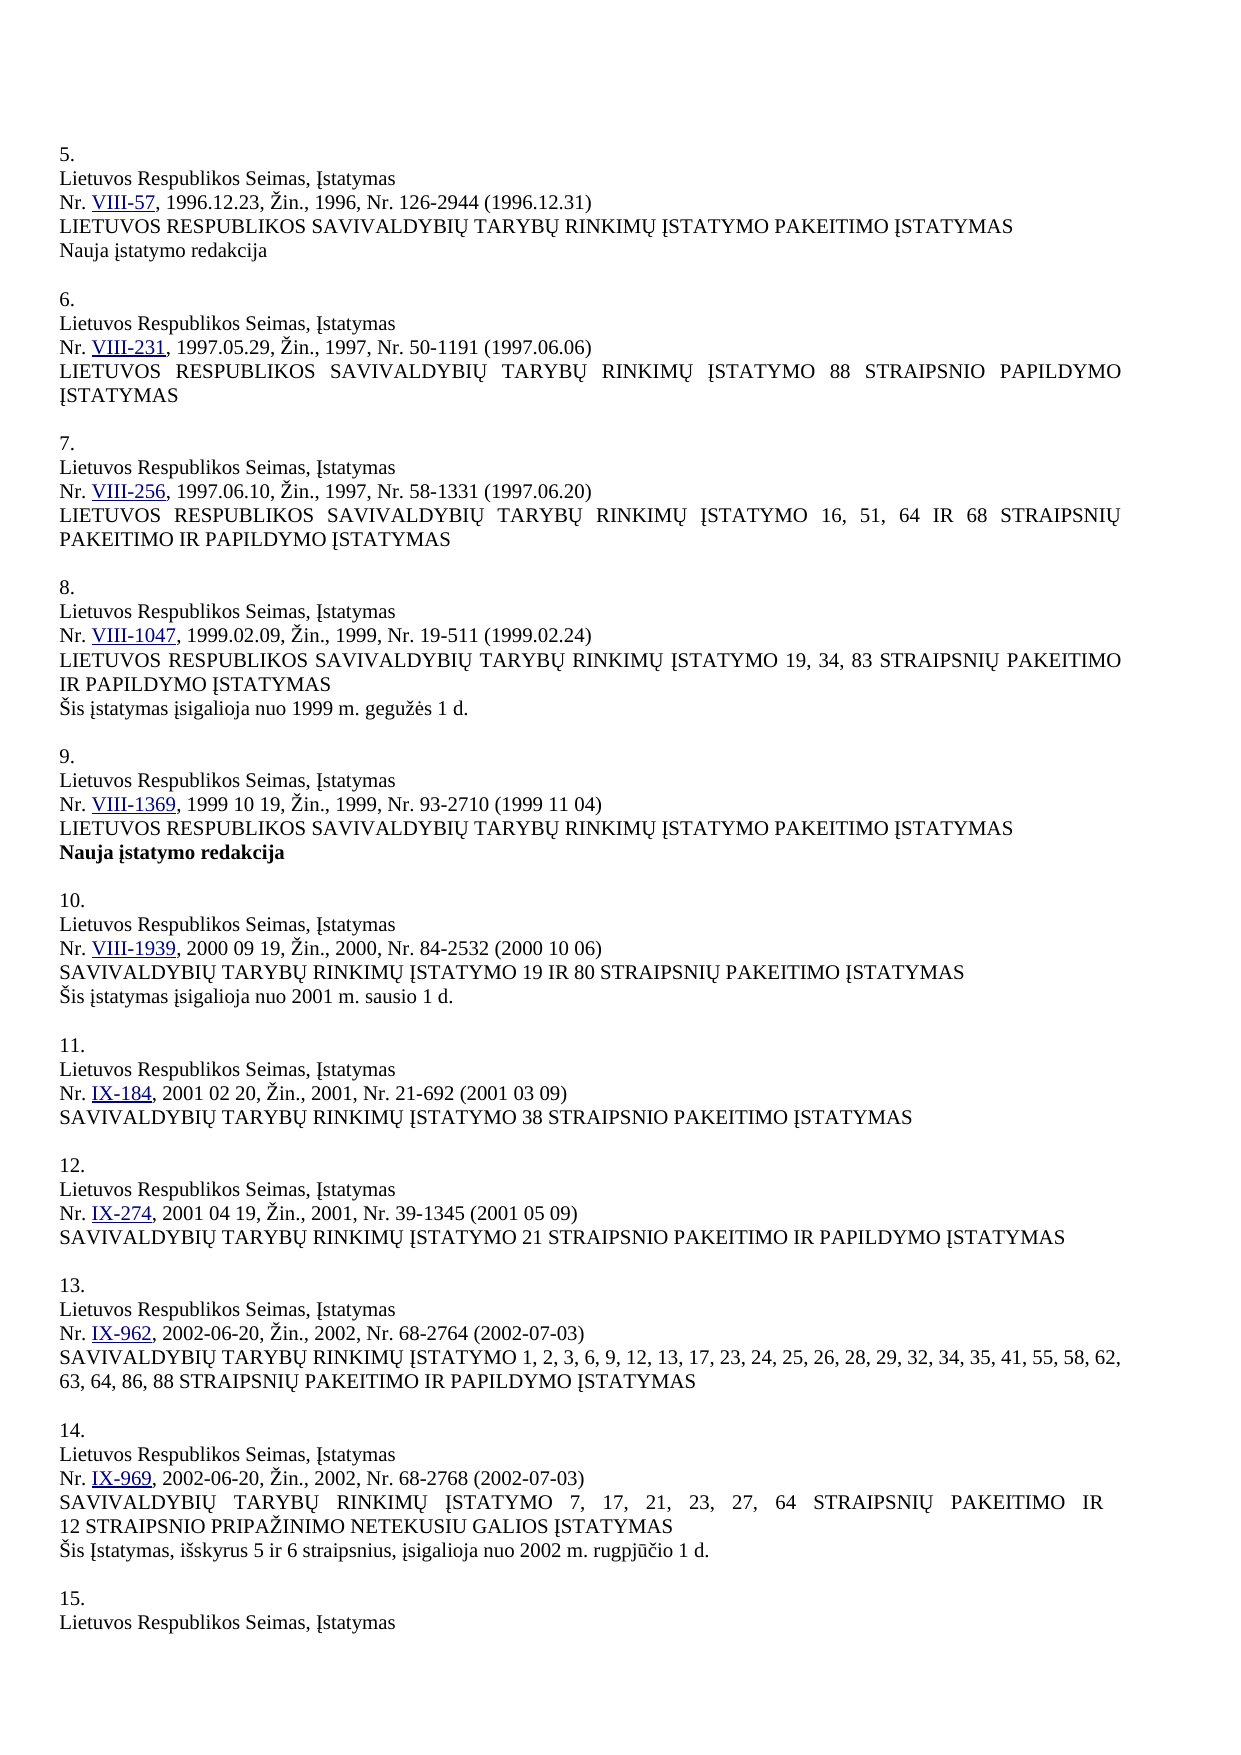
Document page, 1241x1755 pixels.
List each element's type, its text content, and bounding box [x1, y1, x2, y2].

text LIETUVOS RESPUBLIKOS SAVIVALDYBIŲ TARYBŲ RINKIMŲ ĮSTATYMO 88 STRAIPSNIO PAPILDYMO ĮSTATYMAS [59, 359, 1122, 407]
text SAVIVALDYBIŲ TARYBŲ RINKIMŲ ĮSTATYMO 19 IR 80 STRAIPSNIŲ PAKEITIMO ĮSTATYMAS [59, 960, 1122, 984]
text Nr. IX-969, 2002-06-20, Žin., 2002, Nr. 68-2768 (2002-07-03) [59, 1466, 1122, 1490]
text Nr. VIII-1047, 1999.02.09, Žin., 1999, Nr. 19-511 (1999.02.24) [59, 623, 1122, 647]
text Lietuvos Respublikos Seimas, Įstatymas [59, 1297, 1122, 1321]
text Nr. VIII-231, 1997.05.29, Žin., 1997, Nr. 50-1191 (1997.06.06) [59, 335, 1122, 359]
text SAVIVALDYBIŲ TARYBŲ RINKIMŲ ĮSTATYMO 38 STRAIPSNIO PAKEITIMO ĮSTATYMAS [59, 1105, 1122, 1129]
text Nr. VIII-1939, 2000 09 19, Žin., 2000, Nr. 84-2532 (2000 10 06) [59, 936, 1122, 960]
text Lietuvos Respublikos Seimas, Įstatymas [59, 768, 1122, 792]
text Nr. IX-184, 2001 02 20, Žin., 2001, Nr. 21-692 (2001 03 09) [59, 1081, 1122, 1105]
text Lietuvos Respublikos Seimas, Įstatymas [59, 599, 1122, 623]
text Nr. VIII-256, 1997.06.10, Žin., 1997, Nr. 58-1331 (1997.06.20) [59, 479, 1122, 503]
text LIETUVOS RESPUBLIKOS SAVIVALDYBIŲ TARYBŲ RINKIMŲ ĮSTATYMO 16, 51, 64 IR 68 STRAIPSNIŲ PAKEITIMO IR PAPILDYMO ĮSTATYMAS [59, 503, 1122, 551]
text 8. [59, 575, 1122, 599]
text Šis įstatymas įsigalioja nuo 2001 m. sausio 1 d. [59, 984, 1122, 1008]
text Lietuvos Respublikos Seimas, Įstatymas [59, 311, 1122, 335]
text 15. [59, 1586, 1122, 1610]
text Šis įstatymas įsigalioja nuo 1999 m. gegužės 1 d. [59, 696, 1122, 720]
text SAVIVALDYBIŲ TARYBŲ RINKIMŲ ĮSTATYMO 1, 2, 3, 6, 9, 12, 13, 17, 23, 24, 25, 26, 28, 29, 32, 34, 35, 41, 55, 58, 62, 63, 64, 86, 88 STRAIPSNIŲ PAKEITIMO IR PAPILDYMO ĮSTATYMAS [59, 1345, 1122, 1393]
text Nr. VIII-1369, 1999 10 19, Žin., 1999, Nr. 93-2710 (1999 11 04) [59, 792, 1122, 816]
text Nauja įstatymo redakcija [59, 238, 1122, 262]
text 10. [59, 888, 1122, 912]
text SAVIVALDYBIŲ TARYBŲ RINKIMŲ ĮSTATYMO 7, 17, 21, 23, 27, 64 STRAIPSNIŲ PAKEITIMO IR 12 STRAIPSNIO PRIPAŽINIMO NETEKUSIU GALIOS ĮSTATYMAS [59, 1490, 1122, 1538]
text 6. [59, 287, 1122, 311]
text 7. [59, 431, 1122, 455]
text Lietuvos Respublikos Seimas, Įstatymas [59, 1442, 1122, 1466]
text 14. [59, 1417, 1122, 1442]
text Šis Įstatymas, išskyrus 5 ir 6 straipsnius, įsigalioja nuo 2002 m. rugpjūčio 1 d. [59, 1538, 1122, 1562]
text LIETUVOS RESPUBLIKOS SAVIVALDYBIŲ TARYBŲ RINKIMŲ ĮSTATYMO PAKEITIMO ĮSTATYMAS [59, 816, 1122, 840]
text 9. [59, 744, 1122, 768]
text LIETUVOS RESPUBLIKOS SAVIVALDYBIŲ TARYBŲ RINKIMŲ ĮSTATYMO 19, 34, 83 STRAIPSNIŲ PAKEITIMO IR PAPILDYMO ĮSTATYMAS [59, 647, 1122, 696]
text 12. [59, 1153, 1122, 1177]
text Nr. VIII-57, 1996.12.23, Žin., 1996, Nr. 126-2944 (1996.12.31) [59, 190, 1122, 214]
text Nr. IX-962, 2002-06-20, Žin., 2002, Nr. 68-2764 (2002-07-03) [59, 1321, 1122, 1345]
text 13. [59, 1273, 1122, 1297]
text Lietuvos Respublikos Seimas, Įstatymas [59, 1057, 1122, 1081]
text Lietuvos Respublikos Seimas, Įstatymas [59, 1610, 1122, 1634]
text Lietuvos Respublikos Seimas, Įstatymas [59, 912, 1122, 936]
text Nr. IX-274, 2001 04 19, Žin., 2001, Nr. 39-1345 (2001 05 09) [59, 1201, 1122, 1225]
text Lietuvos Respublikos Seimas, Įstatymas [59, 1177, 1122, 1201]
text LIETUVOS RESPUBLIKOS SAVIVALDYBIŲ TARYBŲ RINKIMŲ ĮSTATYMO PAKEITIMO ĮSTATYMAS [59, 214, 1122, 238]
text Lietuvos Respublikos Seimas, Įstatymas [59, 166, 1122, 190]
text 11. [59, 1032, 1122, 1057]
text Lietuvos Respublikos Seimas, Įstatymas [59, 455, 1122, 479]
text Nauja įstatymo redakcija [59, 840, 1122, 864]
text SAVIVALDYBIŲ TARYBŲ RINKIMŲ ĮSTATYMO 21 STRAIPSNIO PAKEITIMO IR PAPILDYMO ĮSTATYMAS [59, 1225, 1122, 1249]
text 5. [59, 142, 1122, 166]
